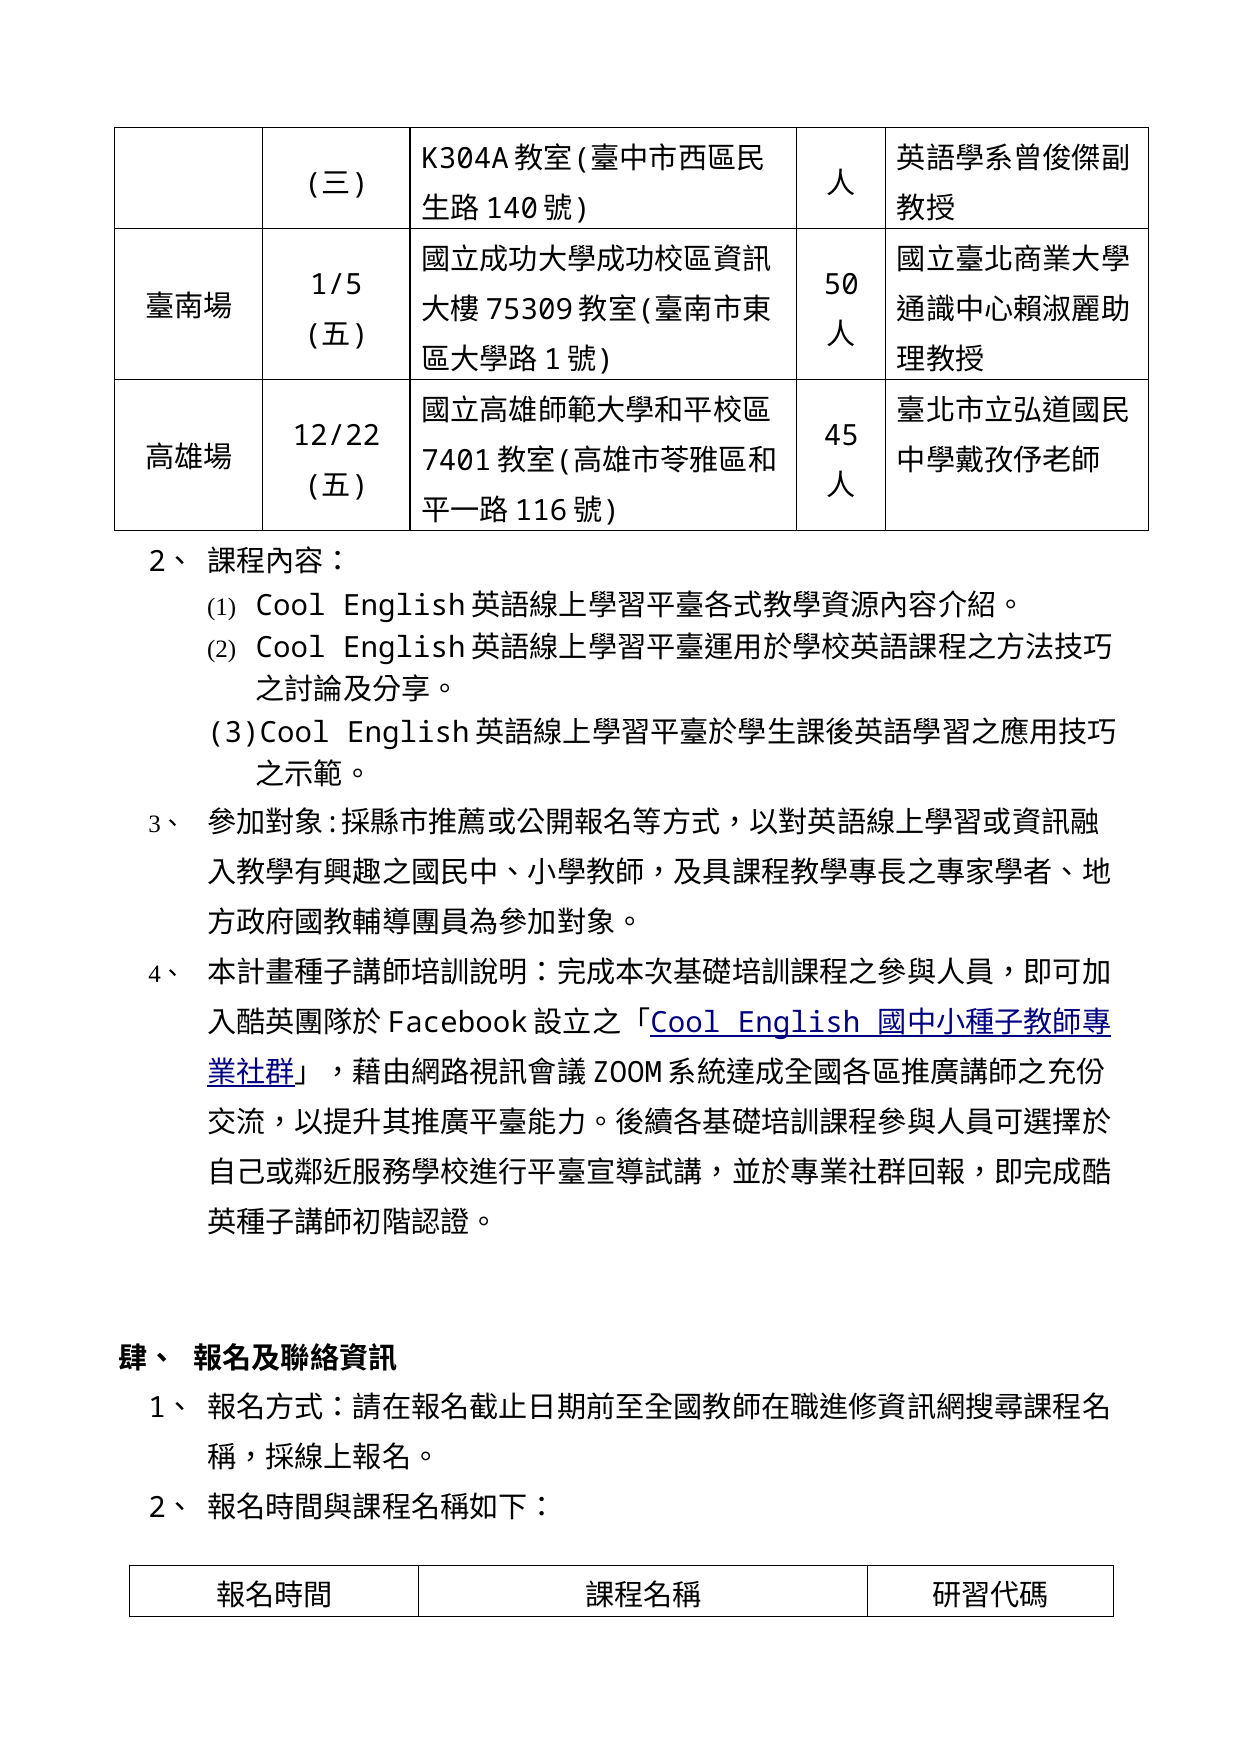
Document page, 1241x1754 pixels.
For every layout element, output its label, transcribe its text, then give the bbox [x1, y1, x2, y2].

table_cell 45人 [797, 380, 885, 530]
table_cell K304A教室(臺中市西區民生路140號) [411, 128, 796, 228]
table_cell (三) [263, 128, 409, 228]
table_cell 國立臺北商業大學通識中心賴淑麗助理教授 [886, 229, 1148, 379]
list 參加對象:採縣市推薦或公開報名等方式，以對英語線上學習或資訊融入教學有興趣之國民中、小學教師，及具課程教學專長之專家學者、地方政府國教輔導團員為參加對象。 [148, 793, 1122, 943]
table_cell 臺南場 [115, 229, 262, 379]
table_cell 臺北市立弘道國民中學戴孜伃老師 [886, 380, 1148, 530]
list 本計畫種子講師培訓說明：完成本次基礎培訓課程之參與人員，即可加入酷英團隊於Facebook設立之「Cool English 國中小種子教師專業社群」，藉由網路視訊會議ZOOM系統達成全國各區推廣講師之充份交流，以提升其推廣平臺能力。後續各基礎培訓課程參與人員可選擇於自己或鄰近服務學校進行平臺宣導試講，並於專業社群回報，即完成酷英種子講師初階認證。 [148, 943, 1122, 1243]
table_cell [115, 128, 262, 228]
table_cell 人 [797, 128, 885, 228]
list 報名時間與課程名稱如下： [148, 1477, 1122, 1527]
table_header 報名時間 [130, 1566, 418, 1616]
table_cell 50人 [797, 229, 885, 379]
table_cell 1/5 (五) [263, 229, 409, 379]
table_cell 英語學系曾俊傑副教授 [886, 128, 1148, 228]
table_cell 國立高雄師範大學和平校區7401教室(高雄市苓雅區和平一路116號) [411, 380, 796, 530]
table_cell 12/22 (五) [263, 380, 409, 530]
list 課程內容： [148, 531, 1122, 581]
table_cell 國立成功大學成功校區資訊大樓75309教室(臺南市東區大學路1號) [411, 229, 796, 379]
list 報名及聯絡資訊 [118, 1314, 1122, 1377]
table_cell 高雄場 [115, 380, 262, 530]
list Cool English英語線上學習平臺各式教學資源內容介紹。 [207, 581, 1122, 623]
list 報名方式：請在報名截止日期前至全國教師在職進修資訊網搜尋課程名稱，採線上報名。 [148, 1377, 1122, 1477]
table_header 研習代碼 [868, 1566, 1113, 1616]
table_header 課程名稱 [419, 1566, 867, 1616]
list Cool English英語線上學習平臺於學生課後英語學習之應用技巧之示範。 [207, 708, 1122, 793]
list Cool English英語線上學習平臺運用於學校英語課程之方法技巧之討論及分享。 [207, 623, 1122, 708]
